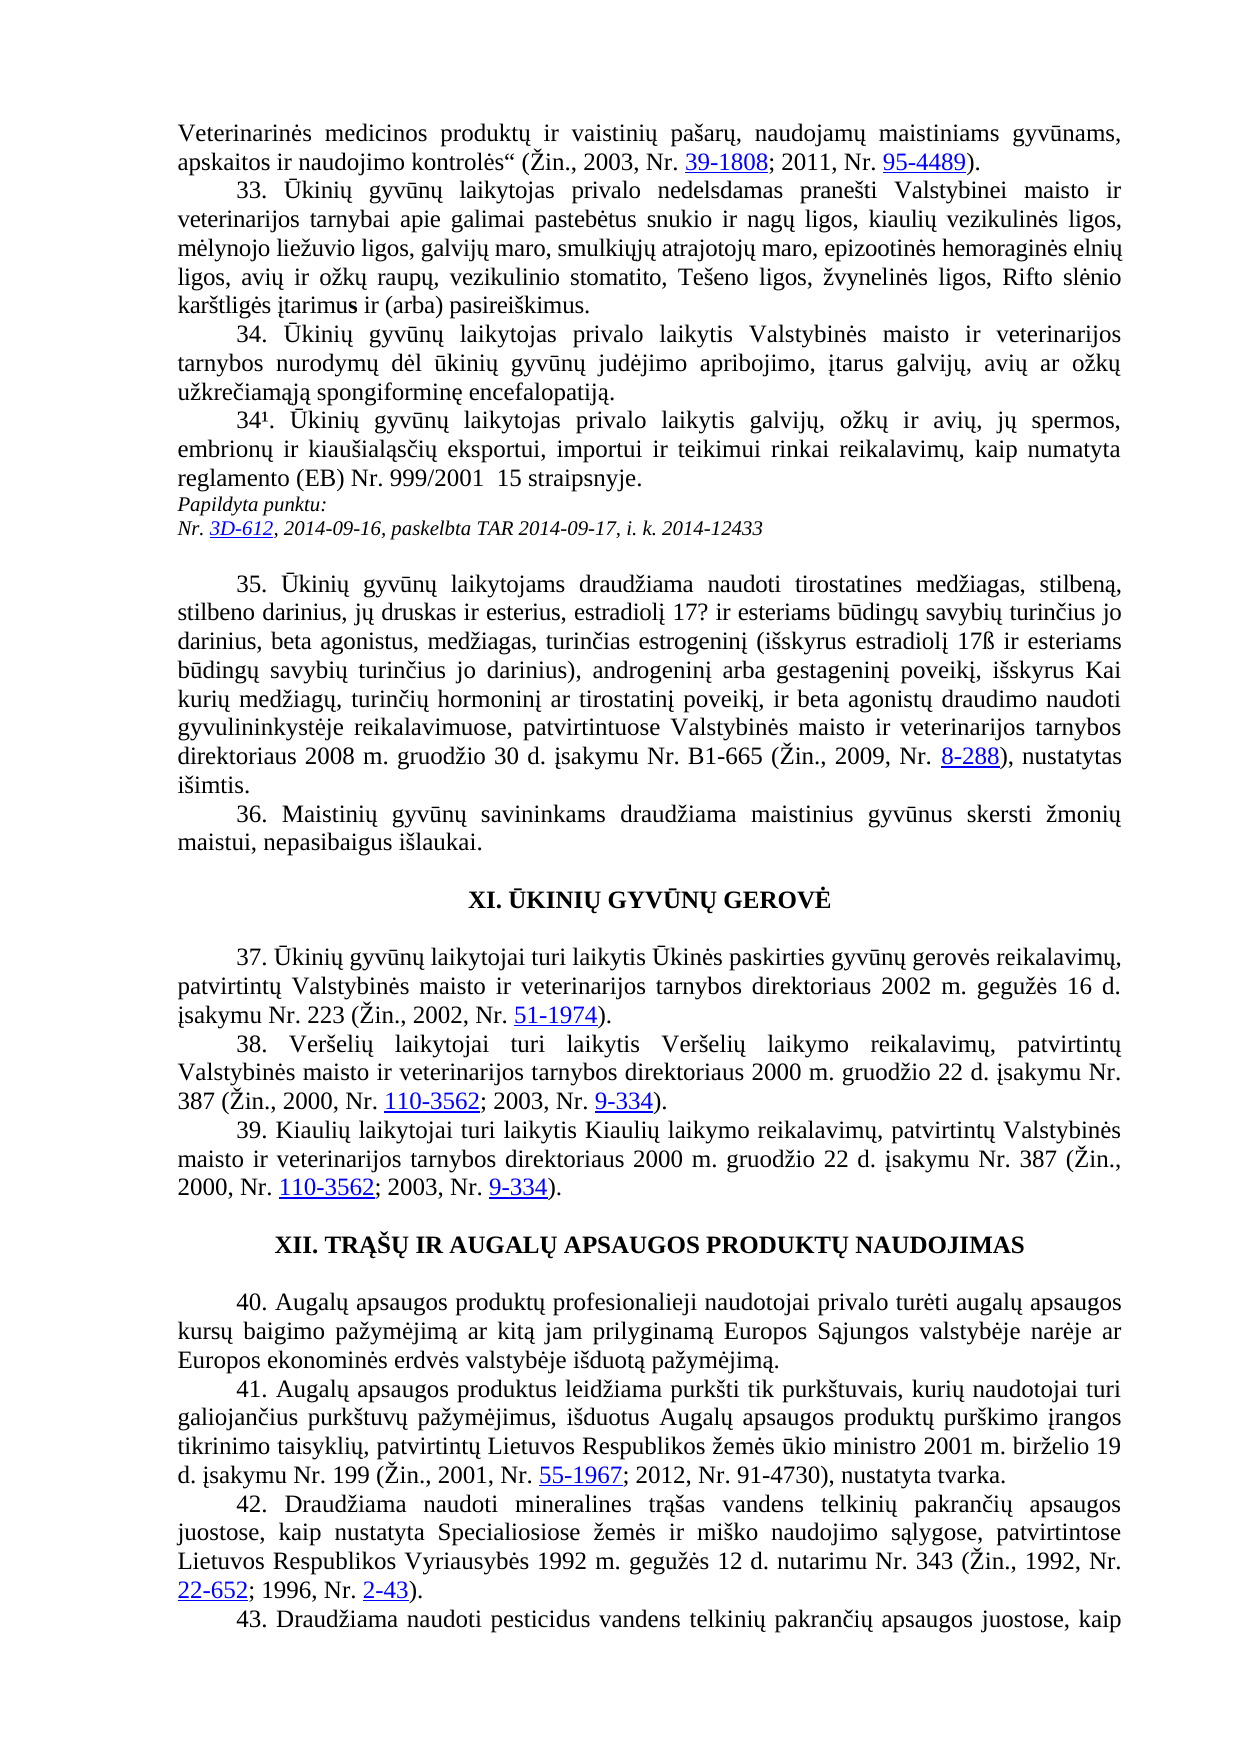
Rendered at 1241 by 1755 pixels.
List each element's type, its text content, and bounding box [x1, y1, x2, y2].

text 40. Augalų apsaugos produktų profesionalieji naudotojai privalo turėti augalų apsaugos kursų baigimo pažymėjimą ar kitą jam prilyginamą Europos Sąjungos valstybėje narėje ar Europos ekonominės erdvės valstybėje išduotą pažymėjimą. [177, 1287, 1122, 1374]
text 34. Ūkinių gyvūnų laikytojas privalo laikytis Valstybinės maisto ir veterinarijos tarnybos nurodymų dėl ūkinių gyvūnų judėjimo apribojimo, įtarus galvijų, avių ar ožkų užkrečiamąją spongiforminę encefalopatiją. [177, 319, 1122, 406]
text Veterinarinės medicinos produktų ir vaistinių pašarų, naudojamų maistiniams gyvūnams, apskaitos ir naudojimo kontrolės“ (Žin., 2003, Nr. 39-1808; 2011, Nr. 95-4489). [177, 118, 1122, 176]
text 43. Draudžiama naudoti pesticidus vandens telkinių pakrančių apsaugos juostose, kaip [177, 1604, 1122, 1632]
text Nr. 3D-612, 2014-09-16, paskelbta TAR 2014-09-17, i. k. 2014-12433 [177, 516, 1122, 540]
text 36. Maistinių gyvūnų savininkams draudžiama maistinius gyvūnus skersti žmonių maistui, nepasibaigus išlaukai. [177, 799, 1122, 856]
text 34¹. Ūkinių gyvūnų laikytojas privalo laikytis galvijų, ožkų ir avių, jų spermos, embrionų ir kiaušialąsčių eksportui, importui ir teikimui rinkai reikalavimų, kaip numatyta reglamento (EB) Nr. 999/2001 15 straipsnyje. [177, 406, 1122, 492]
text XII. trąšų ir augalų apsaugos produktų naudojimas [177, 1230, 1122, 1259]
text Papildyta punktu: [177, 492, 1122, 516]
text 39. Kiaulių laikytojai turi laikytis Kiaulių laikymo reikalavimų, patvirtintų Valstybinės maisto ir veterinarijos tarnybos direktoriaus 2000 m. gruodžio 22 d. įsakymu Nr. 387 (Žin., 2000, Nr. 110-3562; 2003, Nr. 9-334). [177, 1115, 1122, 1201]
text 37. Ūkinių gyvūnų laikytojai turi laikytis Ūkinės paskirties gyvūnų gerovės reikalavimų, patvirtintų Valstybinės maisto ir veterinarijos tarnybos direktoriaus 2002 m. gegužės 16 d. įsakymu Nr. 223 (Žin., 2002, Nr. 51-1974). [177, 942, 1122, 1029]
text 41. Augalų apsaugos produktus leidžiama purkšti tik purkštuvais, kurių naudotojai turi galiojančius purkštuvų pažymėjimus, išduotus Augalų apsaugos produktų purškimo įrangos tikrinimo taisyklių, patvirtintų Lietuvos Respublikos žemės ūkio ministro 2001 m. birželio 19 d. įsakymu Nr. 199 (Žin., 2001, Nr. 55-1967; 2012, Nr. 91-4730), nustatyta tvarka. [177, 1374, 1122, 1489]
text 35. Ūkinių gyvūnų laikytojams draudžiama naudoti tirostatines medžiagas, stilbeną, stilbeno darinius, jų druskas ir esterius, estradiolį 17? ir esteriams būdingų savybių turinčius jo darinius, beta agonistus, medžiagas, turinčias estrogeninį (išskyrus estradiolį 17ß ir esteriams būdingų savybių turinčius jo darinius), androgeninį arba gestageninį poveikį, išskyrus Kai kurių medžiagų, turinčių hormoninį ar tirostatinį poveikį, ir beta agonistų draudimo naudoti gyvulininkystėje reikalavimuose, patvirtintuose Valstybinės maisto ir veterinarijos tarnybos direktoriaus 2008 m. gruodžio 30 d. įsakymu Nr. B1-665 (Žin., 2009, Nr. 8-288), nustatytas išimtis. [177, 569, 1122, 799]
text 42. Draudžiama naudoti mineralines trąšas vandens telkinių pakrančių apsaugos juostose, kaip nustatyta Specialiosiose žemės ir miško naudojimo sąlygose, patvirtintose Lietuvos Respublikos Vyriausybės 1992 m. gegužės 12 d. nutarimu Nr. 343 (Žin., 1992, Nr. 22-652; 1996, Nr. 2-43). [177, 1489, 1122, 1604]
text 38. Veršelių laikytojai turi laikytis Veršelių laikymo reikalavimų, patvirtintų Valstybinės maisto ir veterinarijos tarnybos direktoriaus 2000 m. gruodžio 22 d. įsakymu Nr. 387 (Žin., 2000, Nr. 110-3562; 2003, Nr. 9-334). [177, 1029, 1122, 1115]
text XI. ŪKINIŲ GYVŪNŲ GEROVĖ [177, 885, 1122, 914]
text 33. Ūkinių gyvūnų laikytojas privalo nedelsdamas pranešti Valstybinei maisto ir veterinarijos tarnybai apie galimai pastebėtus snukio ir nagų ligos, kiaulių vezikulinės ligos, mėlynojo liežuvio ligos, galvijų maro, smulkiųjų atrajotojų maro, epizootinės hemoraginės elnių ligos, avių ir ožkų raupų, vezikulinio stomatito, Tešeno ligos, žvynelinės ligos, Rifto slėnio karštligės įtarimus ir (arba) pasireiškimus. [177, 176, 1122, 319]
